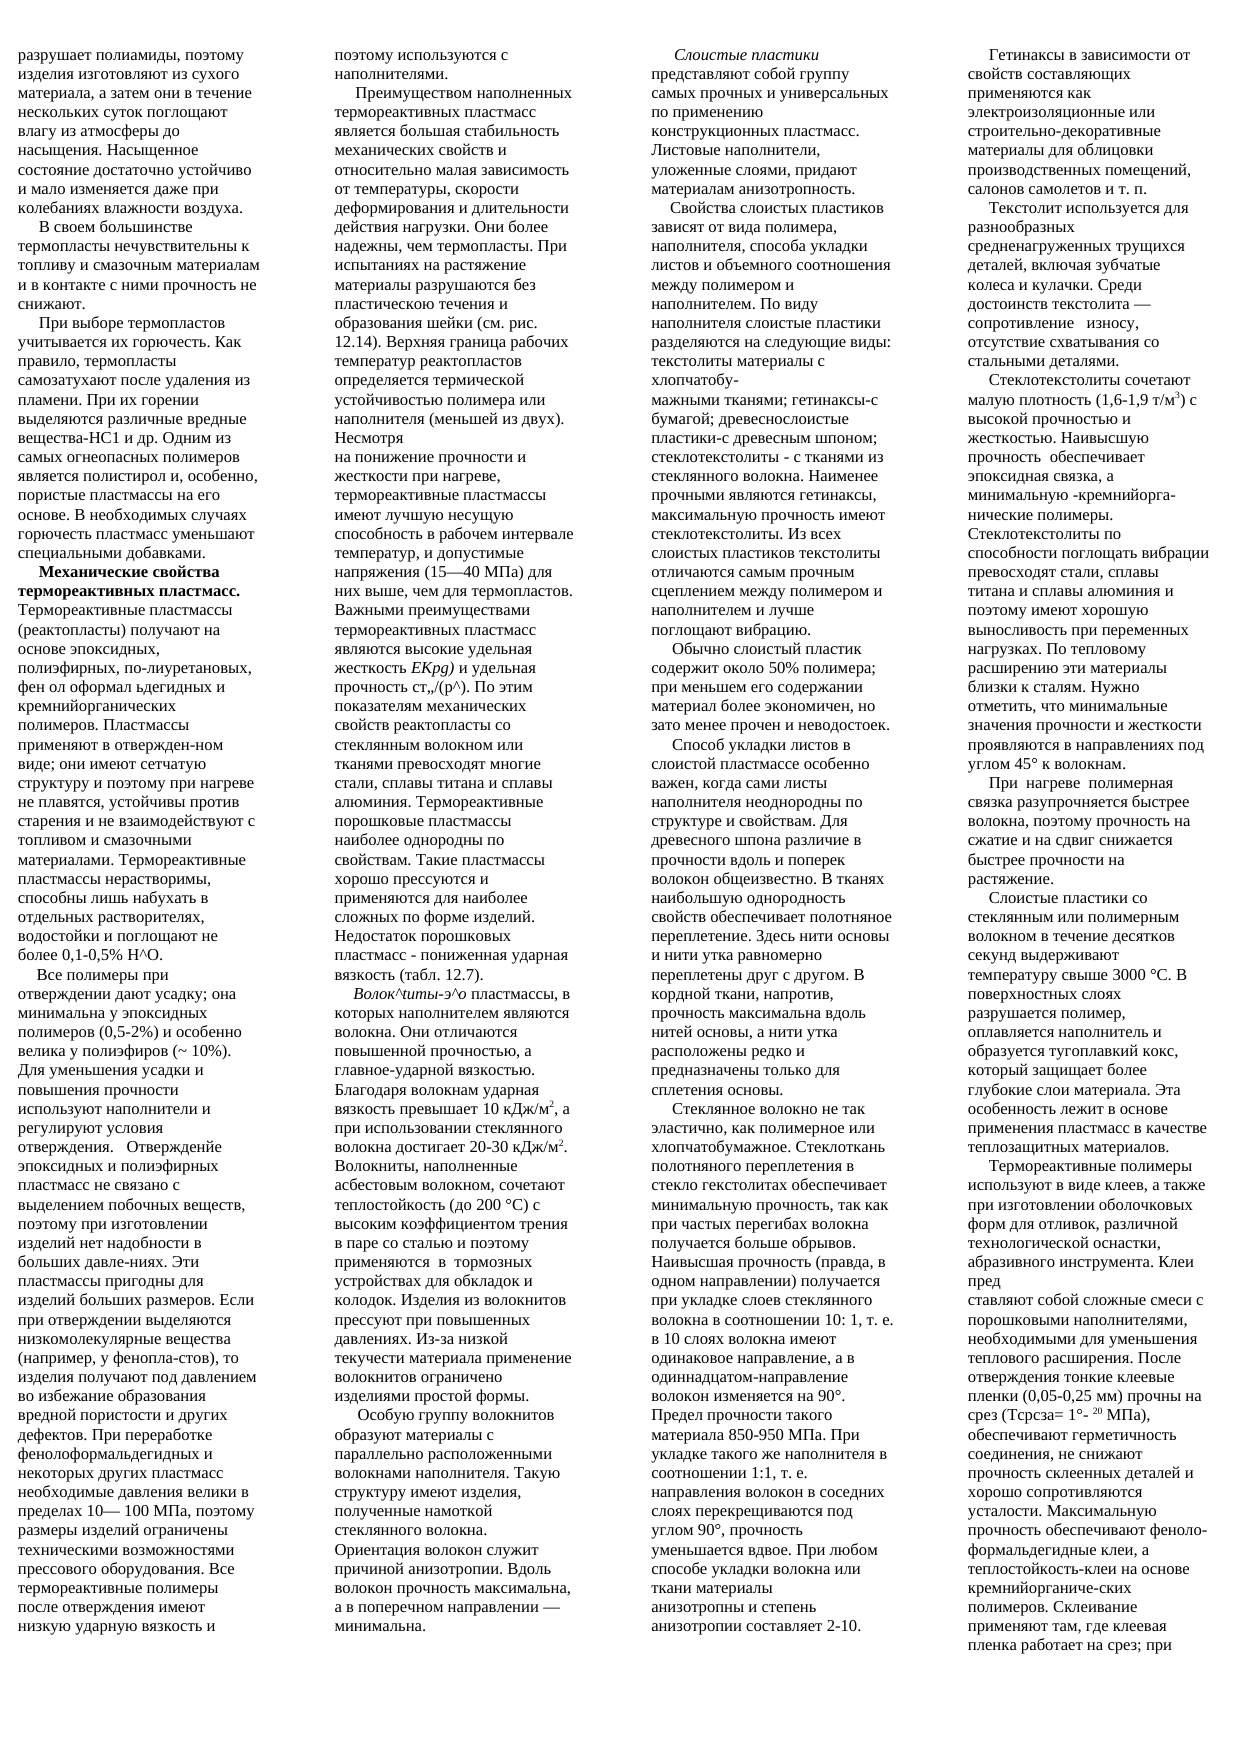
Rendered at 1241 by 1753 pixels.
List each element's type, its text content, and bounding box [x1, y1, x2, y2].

text При выборе термопластов учитывается их горючесть. Как правило, термопласты самозатухают после удаления из пламени. При их горении выделяются различные вредные вещества-НС1 и др. Одним из самых огнеопасных полимеров является полистирол и, особенно, пористые пластмассы на его основе. В необходимых случаях горючесть пластмасс уменьшают специальными добавками. [18, 313, 261, 562]
text Особую группу волокнитов образуют материалы с параллельно расположенными волокнами наполнителя. Такую структуру имеют изделия, полученные намоткой стеклянного волокна. Ориентация волокон служит причиной анизотропии. Вдоль волокон прочность максимальна, а в поперечном направлении — минимальна. [334, 1405, 577, 1635]
text Способ укладки листов в слоистой пластмассе особенно важен, когда сами листы наполнителя неоднородны по структуре и свойствам. Для древесного шпона различие в прочности вдоль и поперек волокон общеизвестно. В тканях наибольшую однородность свойств обеспечивает полотняное переплетение. Здесь нити основы и нити утка равномерно переплетены друг с другом. В кордной ткани, напротив, прочность максимальна вдоль нитей основы, а нити утка расположены редко и предназначены только для сплетения основы. [651, 734, 894, 1098]
text Стеклотекстолиты сочетают малую плотность (1,6-1,9 т/м3) с высокой прочностью и жесткостью. Наивысшую прочность обеспечивает эпоксидная связка, а минимальную -кремнийорга-нические полимеры. Стеклотекстолиты по способности поглощать вибрации превосходят стали, сплавы титана и сплавы алюминия и поэтому имеют хорошую выносливость при переменных нагрузках. По тепловому расширению эти материалы близки к сталям. Нужно отметить, что минимальные значения прочности и жесткости проявляются в направлениях под углом 45° к волокнам. [968, 370, 1211, 773]
text Слоистые пластики представляют собой группу самых прочных и универсальных по применению конструкционных пластмасс. Листовые наполнители, уложенные слоями, придают материалам анизотропность. [651, 44, 894, 198]
text Boлoк^tumы-э^o пластмассы, в которых наполнителем являются волокна. Они отличаются повышенной прочностью, а главное-ударной вязкостью. Благодаря волокнам ударная вязкость превышает 10 кДж/м2, а при использовании стеклянного волокна достигает 20-30 кДж/м2. Волокниты, наполненные асбестовым волокном, сочетают теплостойкость (до 200 °С) с высоким коэффициентом трения в паре со сталью и поэтому применяются в тормозных устройствах для обкладок и колодок. Изделия из волокнитов прессуют при повышенных давлениях. Из-за низкой текучести материала применение волокнитов ограничено изделиями простой формы. [334, 983, 577, 1405]
text Преимуществом наполненных термореактивных пластмасс является большая стабильность механических свойств и относительно малая зависимость от температуры, скорости деформирования и длительности действия нагрузки. Они более надежны, чем термопласты. При испытаниях на растяжение материалы разрушаются без пластическою течения и образования шейки (см. рис. 12.14). Верхняя граница рабочих температур реактопластов определяется термической устойчивостью полимера или наполнителя (меньшей из двух). Несмотря [334, 83, 577, 447]
text анизотропны и степень анизотропии составляет 2-10. [651, 1597, 894, 1635]
text водостойки и поглощают не более 0,1-0,5% Н^О. [18, 926, 261, 964]
text В своем большинстве термопласты нечувствительны к топливу и смазочным материалам и в контакте с ними прочность не снижают. [18, 217, 261, 313]
text Термореактивные полимеры используют в виде клеев, а также при изготовлении оболочковых форм для отливок, различной технологической оснастки, абразивного инструмента. Клеи пред [968, 1156, 1211, 1290]
text на понижение прочности и жесткости при нагреве, термореактивные пластмассы имеют лучшую несущую способность в рабочем интервале температур, и допустимые напряжения (15—40 МПа) для них выше, чем для термопластов. Важными преимуществами термореактивных пластмасс являются высокие удельная жесткость EKpg) и удельная прочность ст„/(р^). По этим показателям механических свойств реактопласты со стеклянным волокном или тканями превосходят многие стали, сплавы титана и сплавы алюминия. Термореактивные порошковые пластмассы наиболее однородны по свойствам. Такие пластмассы хорошо прессуются и применяются для наиболее сложных по форме изделий. Недостаток порошковых пластмасс - пониженная ударная вязкость (табл. 12.7). [334, 447, 577, 983]
text Все полимеры при отверждении дают усадку; она минимальна у эпоксидных полимеров (0,5-2%) и особенно велика у полиэфиров (~ 10%). Для уменьшения усадки и повышения прочности используют наполнители и регулируют условия отверждения. Отвержденйе эпоксидных и полиэфирных пластмасс не связано с выделением побочных веществ, поэтому при изготовлении изделий нет надобности в больших давле-ниях. Эти пластмассы пригодны для изделий больших размеров. Если при отверждении выделяются низкомолекулярные вещества (например, у фенопла-стов), то изделия получают под давлением во избежание образования вредной пористости и других дефектов. При переработке фенолоформальдегидных и некоторых других пластмасс необходимые давления велики в пределах 10— 100 МПа, поэтому размеры изделий ограничены техническими возможностями прессового оборудования. Все термореактивные полимеры после отверждения имеют низкую ударную вязкость и [18, 964, 261, 1635]
text Свойства слоистых пластиков зависят от вида полимера, наполнителя, способа укладки листов и объемного соотношения между полимером и наполнителем. По виду наполнителя слоистые пластики разделяются на следующие виды: [651, 198, 894, 351]
text поэтому используются с наполнителями. [334, 44, 577, 83]
text разрушает полиамиды, поэтому изделия изготовляют из сухого материала, а затем они в течение нескольких суток поглощают влагу из атмосферы до насыщения. Насыщенное состояние достаточно устойчиво и мало изменяется даже при колебаниях влажности воздуха. [18, 44, 261, 217]
text текстолиты материалы с хлопчатобу- [651, 351, 894, 389]
text мажными тканями; гетинаксы-с бумагой; древеснослоистые пластики-с древесным шпоном; стеклотекстолиты - с тканями из стеклянного волокна. Наименее прочными являются гетинаксы, максимальную прочность имеют стеклотекстолиты. Из всех слоистых пластиков текстолиты отличаются самым прочным сцеплением между полимером и наполнителем и лучше поглощают вибрацию. [651, 389, 894, 638]
text Слоистые пластики со стеклянным или полимерным волокном в течение десятков секунд выдерживают температуру свыше 3000 °С. В поверхностных слоях разрушается полимер, оплавляется наполнитель и образуется тугоплавкий кокс, который защищает более глубокие слои материала. Эта особенность лежит в основе применения пластмасс в качестве теплозащитных материалов. [968, 888, 1211, 1156]
text ставляют собой сложные смеси с порошковыми наполнителями, необходимыми для уменьшения теплового расширения. После отверждения тонкие клеевые пленки (0,05-0,25 мм) прочны на [968, 1290, 1211, 1405]
text Текстолит используется для разнообразных средненагруженных трущихся деталей, включая зубчатые колеса и кулачки. Среди достоинств текстолита — сопротивление износу, отсутствие схватывания со стальными деталями. [968, 198, 1211, 370]
text срез (Тсрсза= 1°- 20 МПа), обеспечивают герметичность соединения, не снижают прочность склеенных деталей и хорошо сопротивляются усталости. Максимальную прочность обеспечивают феноло-формальдегидные клеи, а теплостойкость-клеи на основе кремнийорганиче-ских полимеров. Склеивание применяют там, где клеевая пленка работает на срез; при [968, 1405, 1211, 1654]
text Гетинаксы в зависимости от свойств составляющих применяются как электроизоляционные или строительно-декоративные материалы для облицовки производственных помещений, салонов самолетов и т. п. [968, 44, 1211, 198]
text При нагреве полимерная связка разупрочняется быстрее волокна, поэтому прочность на сжатие и на сдвиг снижается быстрее прочности на растяжение. [968, 773, 1211, 888]
text Стеклянное волокно не так эластично, как полимерное или хлопчатобумажное. Стеклоткань полотняного переплетения в стекло гекстолитах обеспечивает минимальную прочность, так как при частых перегибах волокна получается больше обрывов. Наивысшая прочность (правда, в одном направлении) получается при укладке слоев стеклянного волокна в соотношении 10: 1, т. е. в 10 слоях волокна имеют одинаковое направление, а в одиннадцатом-направление волокон изменяется на 90°. Предел прочности такого материала 850-950 МПа. При укладке такого же наполнителя в соотношении 1:1, т. е. направления волокон в соседних слоях перекрещиваются под углом 90°, прочность уменьшается вдвое. При любом способе укладки волокна или ткани материалы [651, 1098, 894, 1597]
text Механические свойства термореактивных пластмасс. Термореактивные пластмассы (реактопласты) получают на основе эпоксидных, полиэфирных, по-лиуретановых, фен ол оформал ьдегидных и кремнийорганических полимеров. Пластмассы применяют в отвержден-ном виде; они имеют сетчатую структуру и поэтому при нагреве не плавятся, устойчивы против старения и не взаимодействуют с топливом и смазочными материалами. Термореактивные пластмассы нерастворимы, способны лишь набухать в отдельных растворителях, [18, 562, 261, 926]
text Обычно слоистый пластик содержит около 50% полимера; при меньшем его содержании материал более экономичен, но зато менее прочен и неводостоек. [651, 638, 894, 734]
